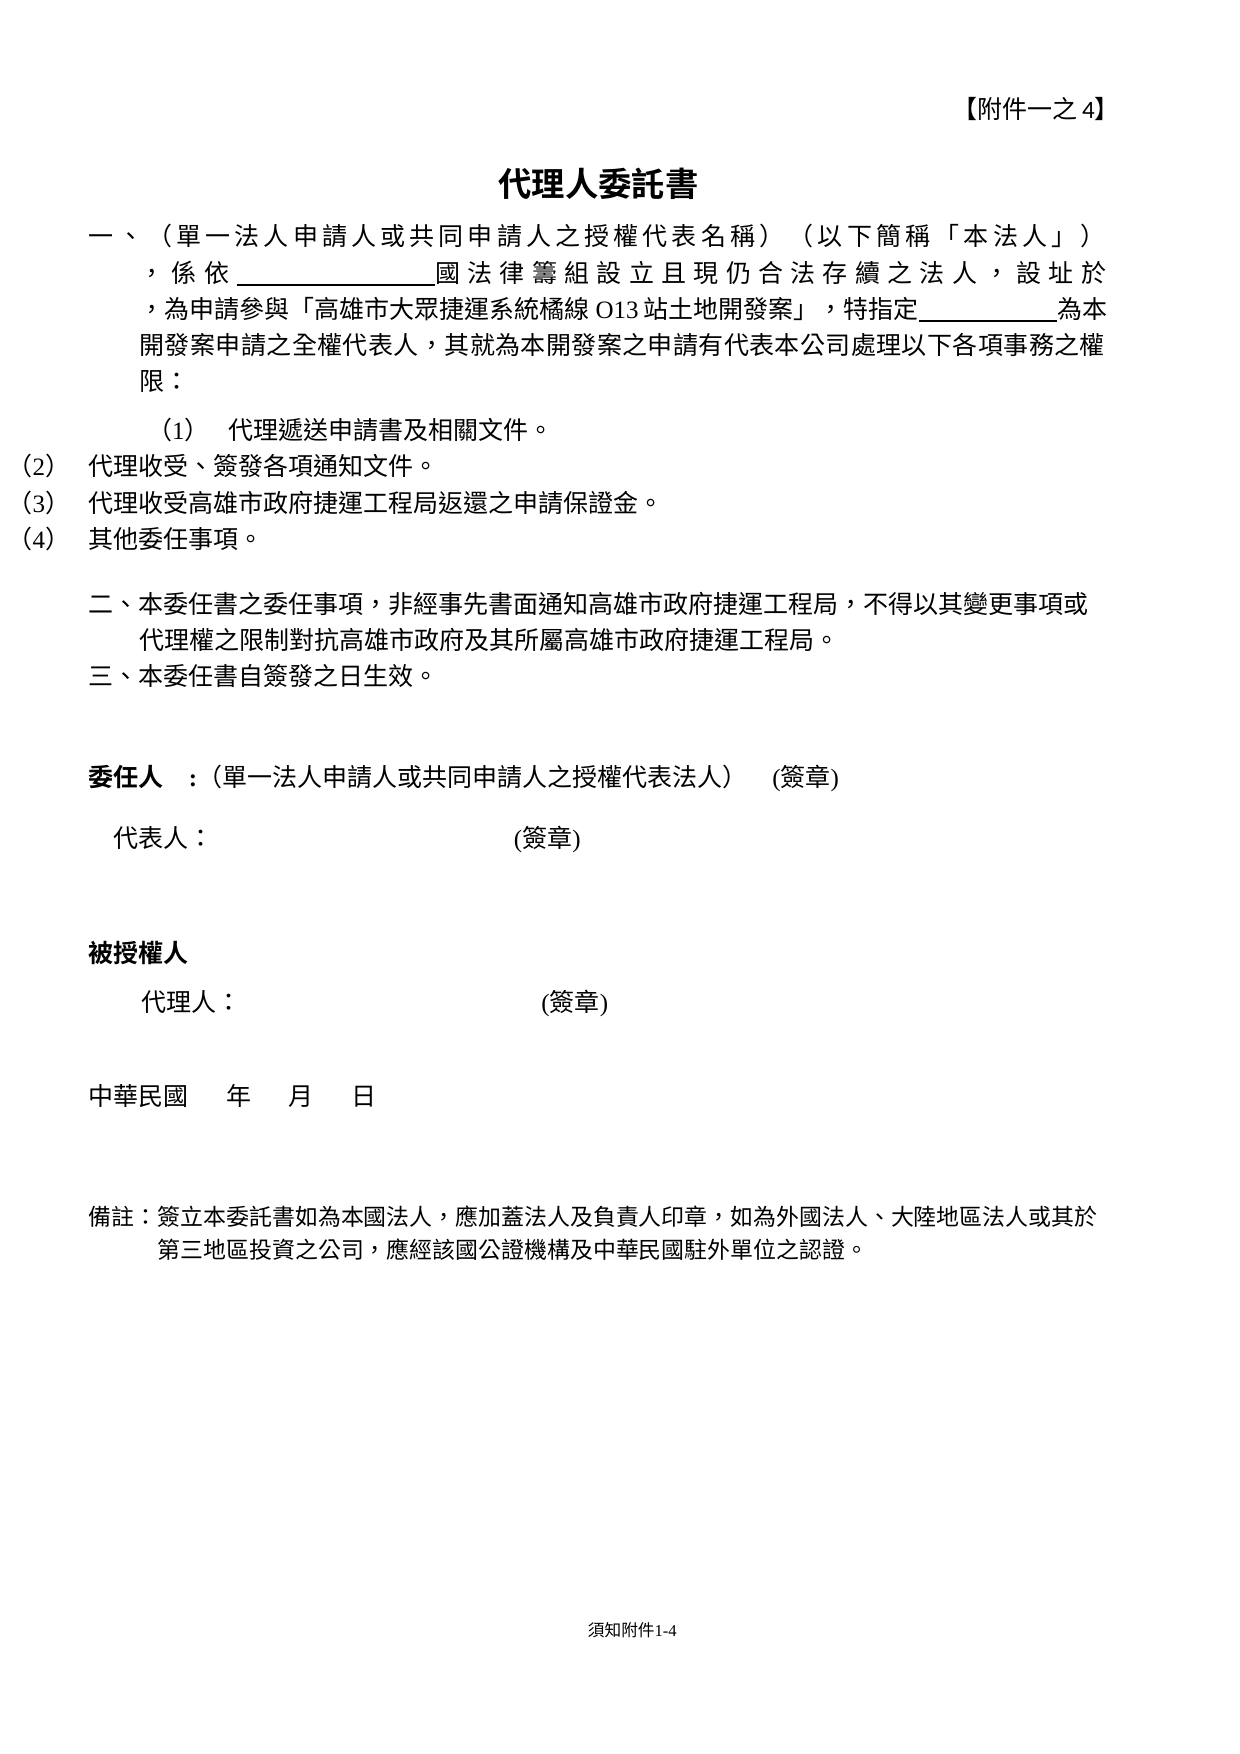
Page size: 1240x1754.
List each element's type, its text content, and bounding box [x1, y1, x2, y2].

text 代理人委託書 [89, 158, 1107, 206]
text [937, 82, 1149, 138]
text 二、本委任書之委任事項，非經事先書面通知高雄市政府捷運工程局，不得以其變更事項或代理權之限制對抗高雄市政府及其所屬高雄市政府捷運工程局。 [89, 584, 1107, 657]
text 代表人： (簽章) [89, 818, 1107, 855]
text 中華民國 年 月 日 [89, 1076, 1107, 1112]
text 代理人： (簽章) [89, 982, 1107, 1018]
text 【附件一之4】 [952, 89, 1134, 126]
text 被授權人 [89, 933, 1107, 970]
list 代理收受、簽發各項通知文件。 [7, 447, 1107, 483]
list 代理遞送申請書及相關文件。 [147, 411, 1107, 447]
text 備註：簽立本委託書如為本國法人，應加蓋法人及負責人印章，如為外國法人、大陸地區法人或其於第三地區投資之公司，應經該國公證機構及中華民國駐外單位之認證。 [89, 1198, 1107, 1265]
text 一、（單一法人申請人或共同申請人之授權代表名稱）（以下簡稱「本法人」） ，係依 國法律籌組設立且現仍合法存續之法人，設址於 ，為申請參與「高雄市大眾捷運系統橘線O13站土地開發案」，特指定 為本開發案申請之全權代表人，其就為本開發案之申請有代表本公司處理以下各項事務之權限： [89, 217, 1107, 398]
list 其他委任事項。 [7, 519, 1107, 556]
text 委任人 :（單一法人申請人或共同申請人之授權代表法人） (簽章) [89, 757, 1107, 793]
list 代理收受高雄市政府捷運工程局返還之申請保證金。 [7, 483, 1107, 519]
text 三、本委任書自簽發之日生效。 [89, 657, 1107, 693]
